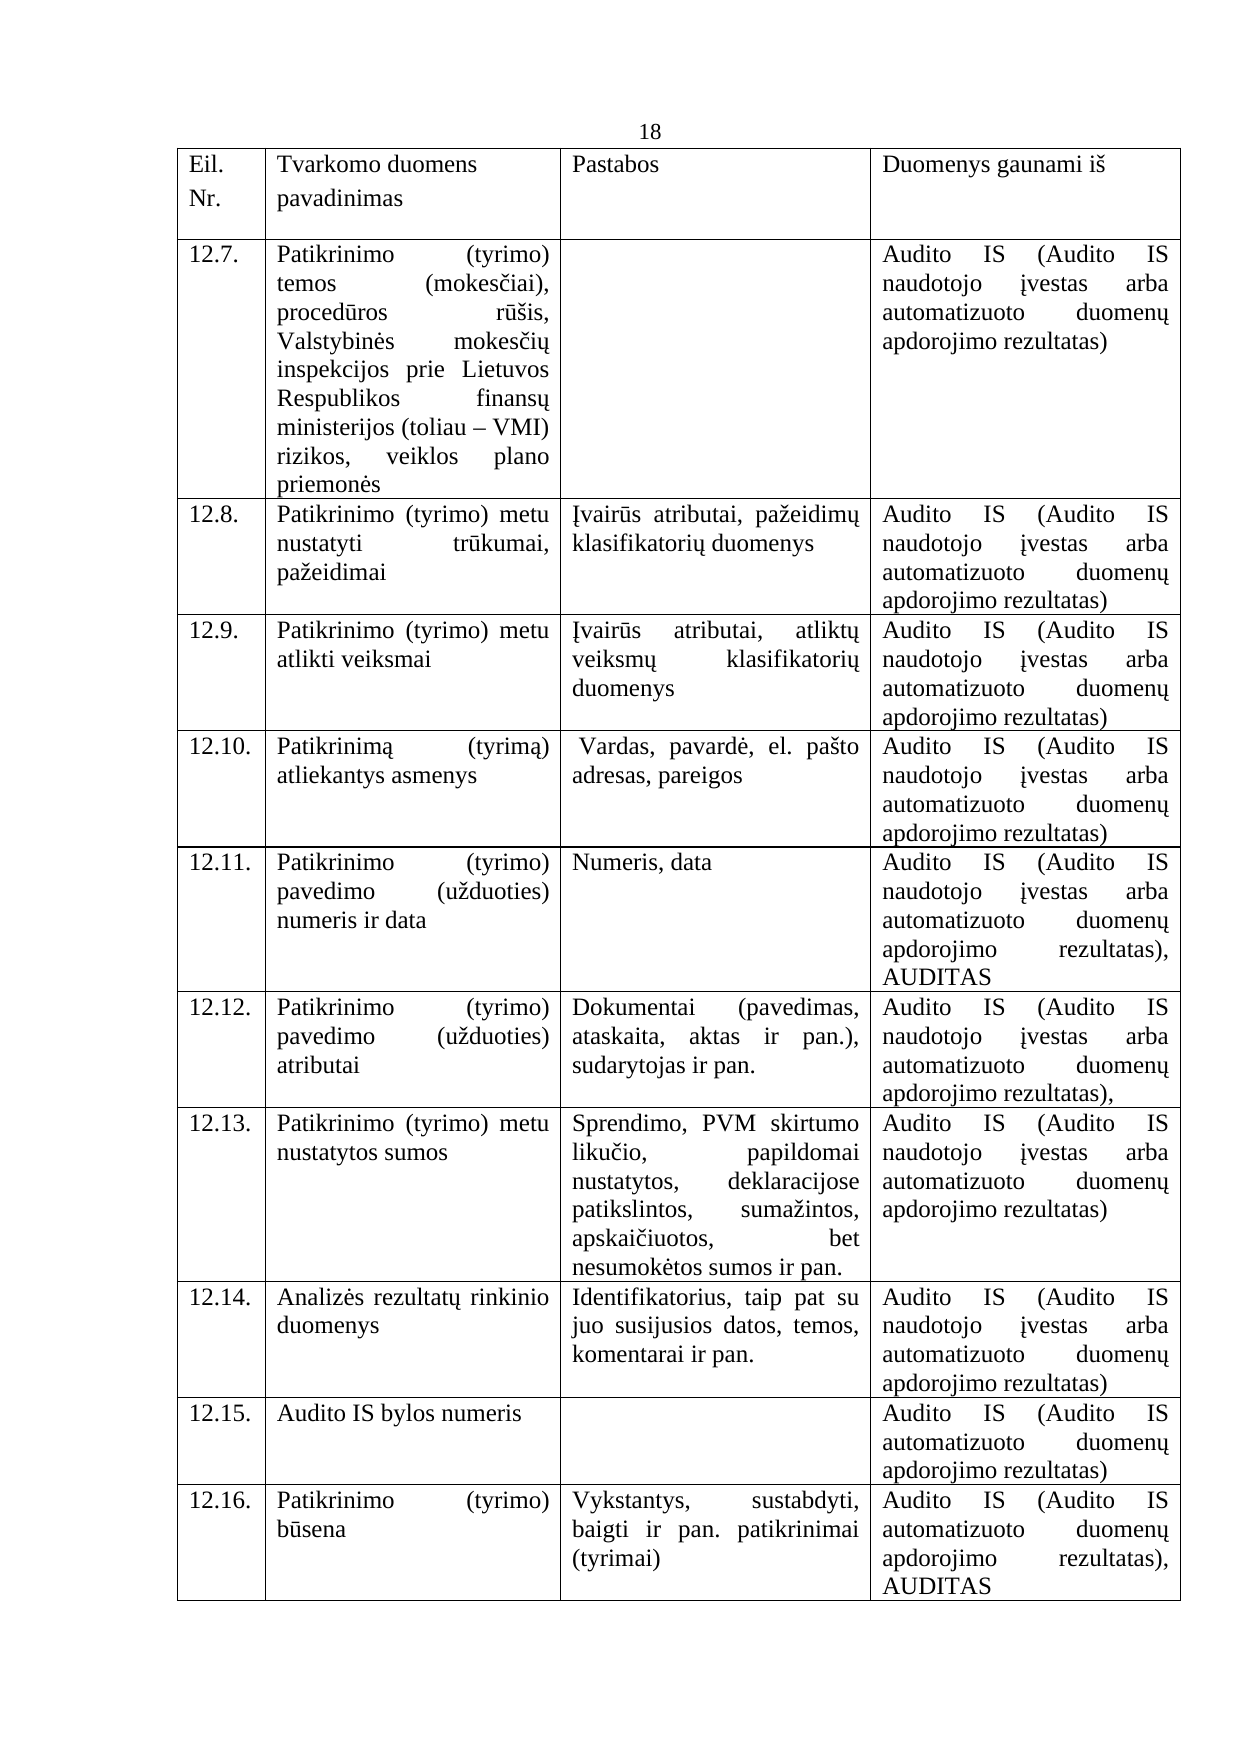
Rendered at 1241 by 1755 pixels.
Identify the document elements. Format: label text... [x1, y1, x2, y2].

table_cell Įvairūs atributai, atliktų veiksmų klasifikatorių duomenys [561, 615, 870, 730]
table_cell 12.8. [178, 499, 265, 614]
table_cell Audito IS (Audito IS naudotojo įvestas arba automatizuoto duomenų apdorojimo rezultatas) [871, 240, 1180, 498]
table_cell 12.7. [178, 240, 265, 498]
table_cell 12.15. [178, 1398, 265, 1484]
table_cell Patikrinimo (tyrimo) pavedimo (užduoties) atributai [266, 992, 560, 1107]
table_cell 12.12. [178, 992, 265, 1107]
table_cell Audito IS (Audito IS naudotojo įvestas arba automatizuoto duomenų apdorojimo rezultatas) [871, 731, 1180, 846]
table_cell Vardas, pavardė, el. pašto adresas, pareigos [561, 731, 870, 846]
table_cell Audito IS bylos numeris [266, 1398, 560, 1484]
table_cell 12.14. [178, 1282, 265, 1397]
table_cell Audito IS (Audito IS naudotojo įvestas arba automatizuoto duomenų apdorojimo rezultatas) [871, 1108, 1180, 1281]
table_cell Patikrinimo (tyrimo) būsena [266, 1485, 560, 1600]
table_cell 12.9. [178, 615, 265, 730]
table_cell Audito IS (Audito IS naudotojo įvestas arba automatizuoto duomenų apdorojimo rezultatas), [871, 992, 1180, 1107]
table_cell Audito IS (Audito IS naudotojo įvestas arba automatizuoto duomenų apdorojimo rezultatas) [871, 615, 1180, 730]
table_cell [561, 1398, 870, 1484]
table_cell Patikrinimo (tyrimo) metu nustatyti trūkumai, pažeidimai [266, 499, 560, 614]
table_cell Numeris, data [561, 848, 870, 991]
table_header Pastabos [561, 149, 870, 238]
table_header Duomenys gaunami iš [871, 149, 1180, 238]
table_header Eil. Nr. [178, 149, 265, 238]
table_cell 12.11. [178, 848, 265, 991]
table_cell Identifikatorius, taip pat su juo susijusios datos, temos, komentarai ir pan. [561, 1282, 870, 1397]
table_cell Patikrinimo (tyrimo) temos (mokesčiai), procedūros rūšis, Valstybinės mokesčių inspekcijos prie Lietuvos Respublikos finansų ministerijos (toliau – VMI) rizikos, veiklos plano priemonės [266, 240, 560, 498]
table_cell Audito IS (Audito IS naudotojo įvestas arba automatizuoto duomenų apdorojimo rezultatas), AUDITAS [871, 848, 1180, 991]
table_cell Sprendimo, PVM skirtumo likučio, papildomai nustatytos, deklaracijose patikslintos, sumažintos, apskaičiuotos, bet nesumokėtos sumos ir pan. [561, 1108, 870, 1281]
table_cell Vykstantys, sustabdyti, baigti ir pan. patikrinimai (tyrimai) [561, 1485, 870, 1600]
table_cell Patikrinimo (tyrimo) pavedimo (užduoties) numeris ir data [266, 848, 560, 991]
table_header Tvarkomo duomens pavadinimas [266, 149, 560, 238]
table_cell Analizės rezultatų rinkinio duomenys [266, 1282, 560, 1397]
table_cell Audito IS (Audito IS naudotojo įvestas arba automatizuoto duomenų apdorojimo rezultatas) [871, 499, 1180, 614]
table_cell Patikrinimą (tyrimą) atliekantys asmenys [266, 731, 560, 846]
table_cell Patikrinimo (tyrimo) metu nustatytos sumos [266, 1108, 560, 1281]
table_cell 12.10. [178, 731, 265, 846]
table_cell [561, 240, 870, 498]
table_cell Audito IS (Audito IS naudotojo įvestas arba automatizuoto duomenų apdorojimo rezultatas) [871, 1282, 1180, 1397]
table_cell 12.13. [178, 1108, 265, 1281]
table_cell Audito IS (Audito IS automatizuoto duomenų apdorojimo rezultatas) [871, 1398, 1180, 1484]
table_cell Įvairūs atributai, pažeidimų klasifikatorių duomenys [561, 499, 870, 614]
table_cell Audito IS (Audito IS automatizuoto duomenų apdorojimo rezultatas), AUDITAS [871, 1485, 1180, 1600]
table_cell Dokumentai (pavedimas, ataskaita, aktas ir pan.), sudarytojas ir pan. [561, 992, 870, 1107]
table_cell Patikrinimo (tyrimo) metu atlikti veiksmai [266, 615, 560, 730]
table_cell 12.16. [178, 1485, 265, 1600]
